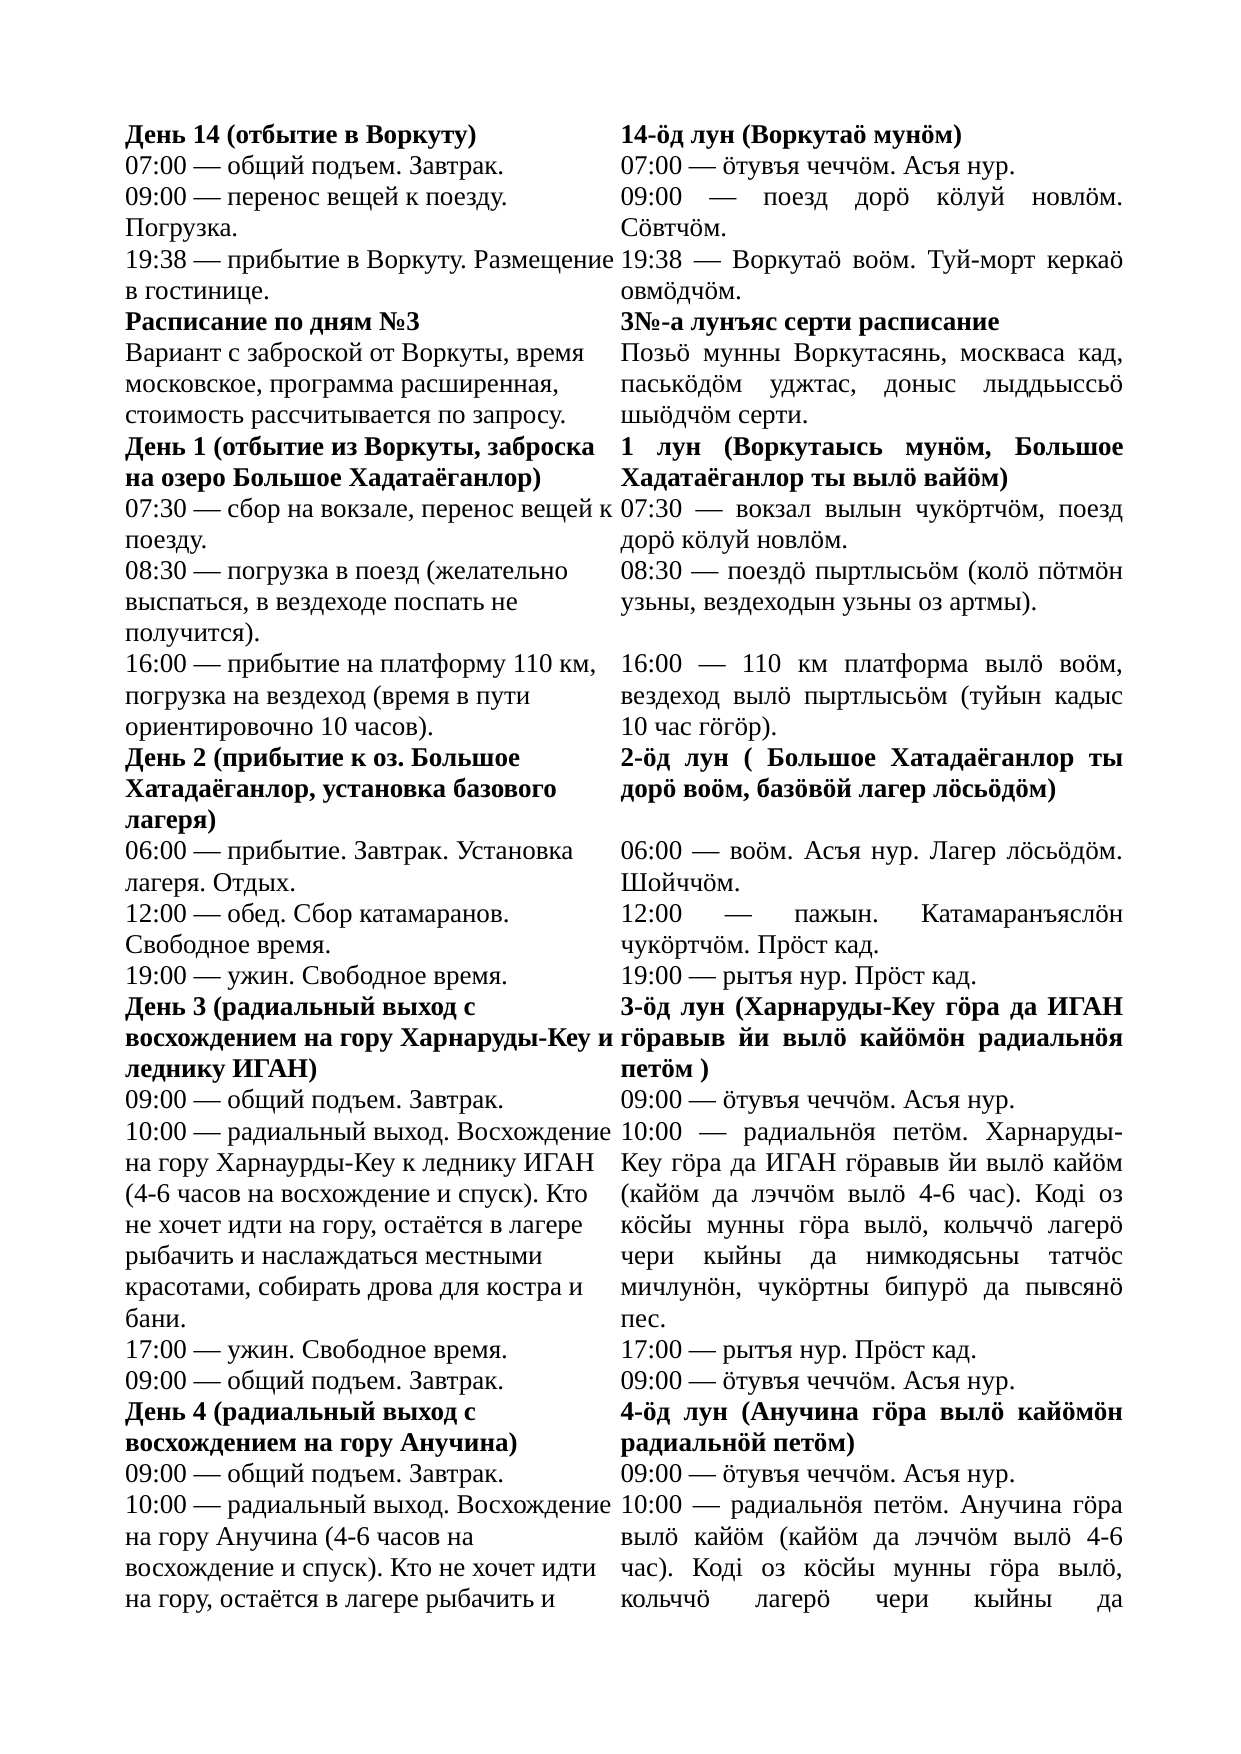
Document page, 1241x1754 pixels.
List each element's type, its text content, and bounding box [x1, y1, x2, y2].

table_cell 3№-а лунъяс серти расписание [620, 305, 1123, 336]
table_cell День 14 (отбытие в Воркуту) [125, 118, 620, 149]
table_cell 19:00 — рытъя нур. Прӧст кад. [620, 959, 1123, 990]
table_cell 09:00 — ӧтувъя чеччӧм. Асъя нур. [620, 1458, 1123, 1488]
table_cell 09:00 — общий подъем. Завтрак. [125, 1458, 620, 1488]
table_cell 17:00 — рытъя нур. Прӧст кад. [620, 1333, 1123, 1364]
table_cell 10:00 — радиальнӧя петӧм. Харнаруды-Кеу гӧра да ИГАН гӧравыв йи вылӧ кайӧм (кайӧм да лэччӧм вылӧ 4-6 час). Коді оз кӧсйы мунны гӧра вылӧ, кольччӧ лагерӧ чери кыйны да нимкодясьны татчӧс мичлунӧн, чукӧртны бипурӧ да пывсянӧ пес. [620, 1115, 1123, 1333]
table_cell 2-ӧд лун ( Большое Хатадаёганлор ты дорӧ воӧм, базӧвӧй лагер лӧсьӧдӧм) [620, 741, 1123, 834]
table_cell 16:00 — 110 км платформа вылӧ воӧм, вездеход вылӧ пыртлысьӧм (туйын кадыс 10 час гӧгӧр). [620, 648, 1123, 741]
table_cell 12:00 — пажын. Катамаранъяслӧн чукӧртчӧм. Прӧст кад. [620, 897, 1123, 959]
table_cell 09:00 — перенос вещей к поезду. Погрузка. [125, 180, 620, 243]
table_cell 09:00 — ӧтувъя чеччӧм. Асъя нур. [620, 1364, 1123, 1395]
table_cell День 4 (радиальный выход с восхождением на гору Анучина) [125, 1395, 620, 1457]
table_cell День 3 (радиальный выход с восхождением на гору Харнаруды-Кеу и леднику ИГАН) [125, 990, 620, 1084]
table_cell 07:00 — ӧтувъя чеччӧм. Асъя нур. [620, 149, 1123, 180]
table_cell 08:30 — поездӧ пыртлысьӧм (колӧ пӧтмӧн узьны, вездеходын узьны оз артмы). [620, 554, 1123, 648]
table_cell 19:38 — прибытие в Воркуту. Размещение в гостинице. [125, 243, 620, 305]
table_cell 19:38 — Воркутаӧ воӧм. Туй-морт керкаӧ овмӧдчӧм. [620, 243, 1123, 305]
table_cell 12:00 — обед. Сбор катамаранов. Свободное время. [125, 897, 620, 959]
table_cell 1 лун (Воркутаысь мунӧм, Большое Хадатаёганлор ты вылӧ вайӧм) [620, 430, 1123, 492]
table_cell 10:00 — радиальный выход. Восхождение на гору Харнаурды-Кеу к леднику ИГАН (4-6 часов на восхождение и спуск). Кто не хочет идти на гору, остаётся в лагере рыбачить и наслаждаться местными красотами, собирать дрова для костра и бани. [125, 1115, 620, 1333]
table_cell 3-ӧд лун (Харнаруды-Кеу гӧра да ИГАН гӧравыв йи вылӧ кайӧмӧн радиальнӧя петӧм ) [620, 990, 1123, 1084]
table_cell 09:00 — общий подъем. Завтрак. [125, 1364, 620, 1395]
table_cell 08:30 — погрузка в поезд (желательно выспаться, в вездеходе поспать не получится). [125, 554, 620, 648]
table_cell 09:00 — ӧтувъя чеччӧм. Асъя нур. [620, 1084, 1123, 1115]
table_cell День 1 (отбытие из Воркуты, заброска на озеро Большое Хадатаёганлор) [125, 430, 620, 492]
table_cell 4-ӧд лун (Анучина гӧра вылӧ кайӧмӧн радиальнӧй петӧм) [620, 1395, 1123, 1457]
table_cell 19:00 — ужин. Свободное время. [125, 959, 620, 990]
table_cell 07:00 — общий подъем. Завтрак. [125, 149, 620, 180]
table_cell День 2 (прибытие к оз. Большое Хатадаёганлор, установка базового лагеря) [125, 741, 620, 834]
table_cell 09:00 — поезд дорӧ кӧлуй новлӧм. Сӧвтчӧм. [620, 180, 1123, 243]
table_cell Позьӧ мунны Воркутасянь, москваса кад, паськӧдӧм уджтас, доныс лыддьыссьӧ шыӧдчӧм серти. [620, 336, 1123, 429]
table_cell Вариант с заброской от Воркуты, время московское, программа расширенная, стоимость рассчитывается по запросу. [125, 336, 620, 429]
table_cell 10:00 — радиальный выход. Восхождение на гору Анучина (4-6 часов на восхождение и спуск). Кто не хочет идти на гору, остаётся в лагере рыбачить и [125, 1489, 620, 1613]
table_cell 06:00 — прибытие. Завтрак. Установка лагеря. Отдых. [125, 835, 620, 897]
table_cell 16:00 — прибытие на платформу 110 км, погрузка на вездеход (время в пути ориентировочно 10 часов). [125, 648, 620, 741]
table_cell 17:00 — ужин. Свободное время. [125, 1333, 620, 1364]
table_cell Расписание по дням №3 [125, 305, 620, 336]
table_cell 07:30 — вокзал вылын чукӧртчӧм, поезд дорӧ кӧлуй новлӧм. [620, 492, 1123, 554]
table_cell 06:00 — воӧм. Асъя нур. Лагер лӧсьӧдӧм. Шойччӧм. [620, 835, 1123, 897]
table_cell 07:30 — сбор на вокзале, перенос вещей к поезду. [125, 492, 620, 554]
table_cell 14-ӧд лун (Воркутаӧ мунӧм) [620, 118, 1123, 149]
table_cell 09:00 — общий подъем. Завтрак. [125, 1084, 620, 1115]
table_cell 10:00 — радиальнӧя петӧм. Анучина гӧра вылӧ кайӧм (кайӧм да лэччӧм вылӧ 4-6 час). Коді оз кӧсйы мунны гӧра вылӧ, кольччӧ лагерӧ чери кыйны да [620, 1489, 1123, 1613]
